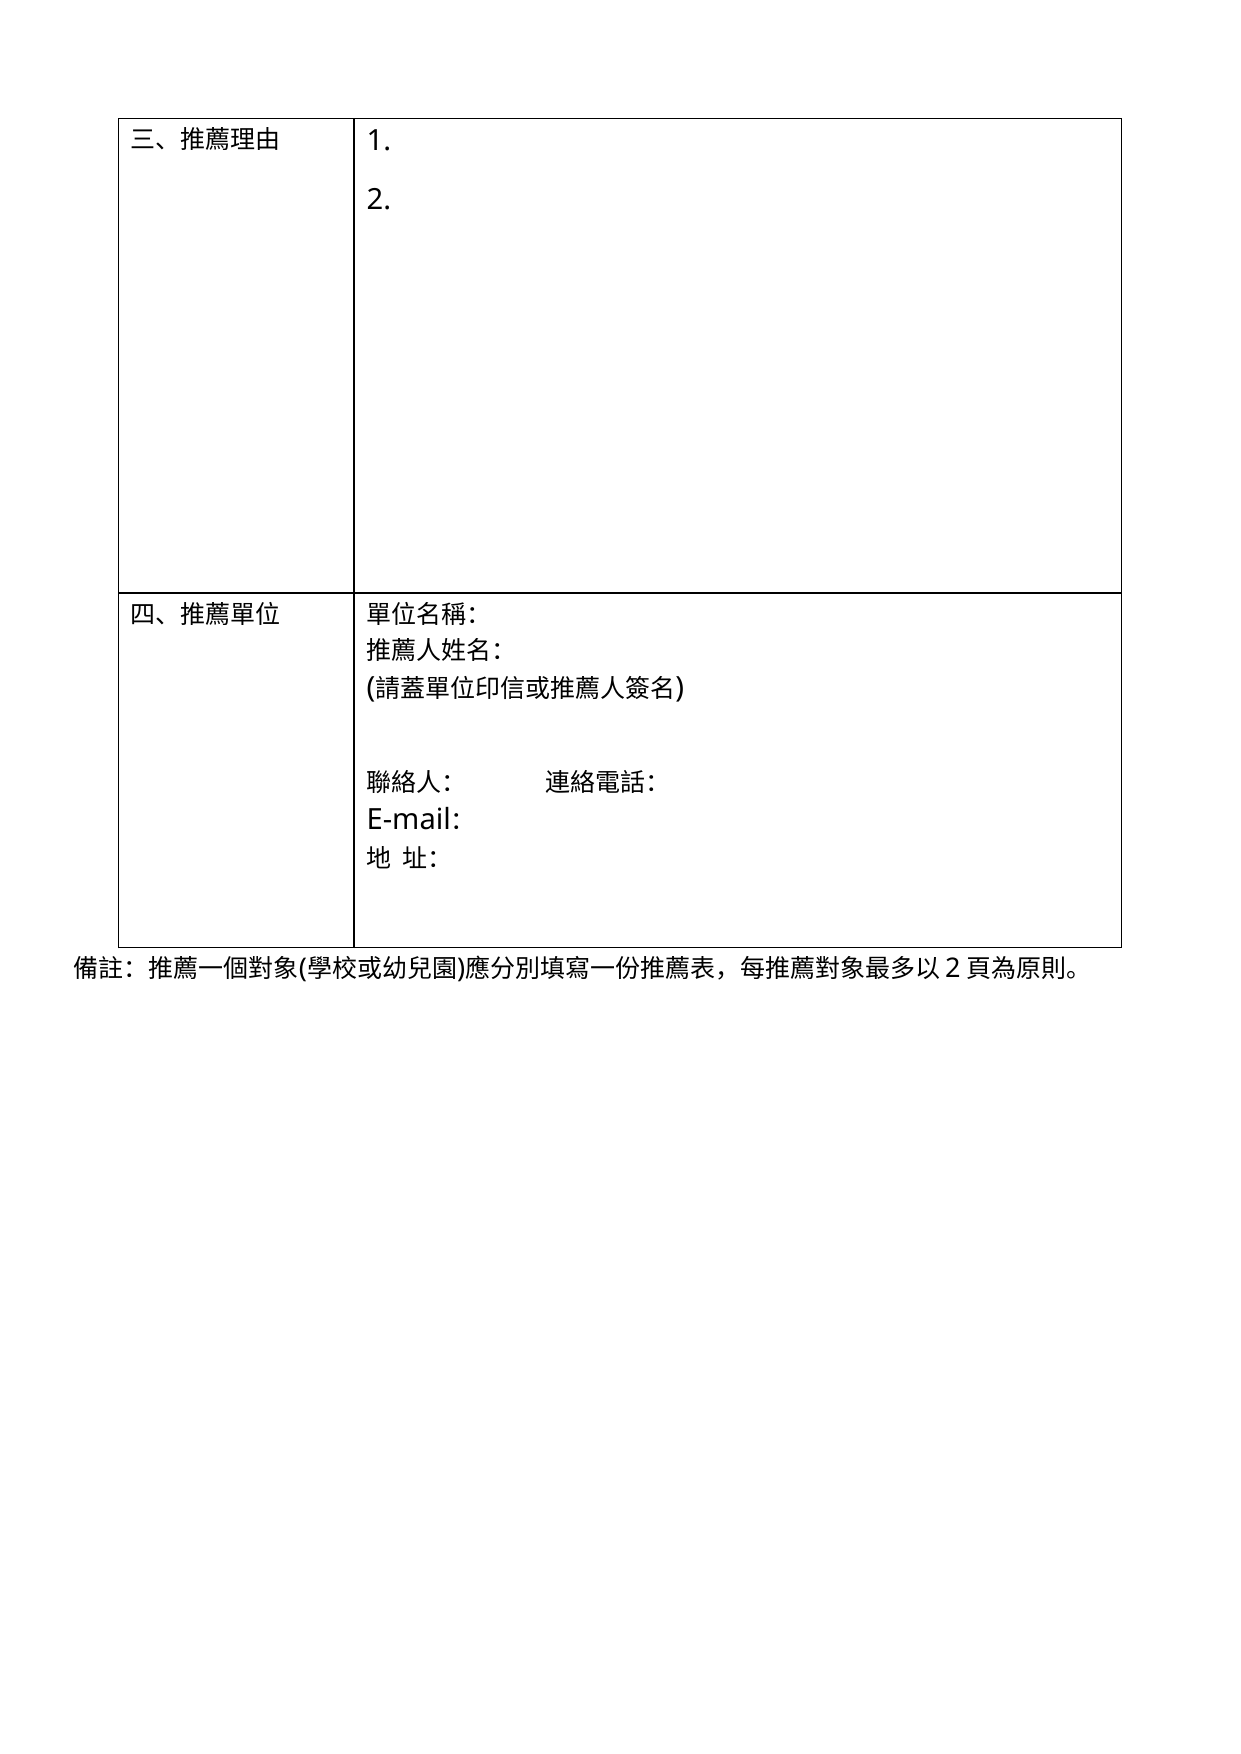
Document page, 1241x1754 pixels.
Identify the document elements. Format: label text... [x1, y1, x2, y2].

table_cell 三、推薦理由 [119, 119, 353, 592]
text 備註：推薦一個對象(學校或幼兒園)應分別填寫一份推薦表，每推薦對象最多以2頁為原則。 [74, 948, 1231, 985]
table_cell 單位名稱： 推薦人姓名： (請蓋單位印信或推薦人簽名) 聯絡人： 連絡電話： E-mail： 地 址： [355, 594, 1121, 947]
table_cell 四、推薦單位 [119, 594, 353, 947]
table_cell 1. 2. [355, 119, 1121, 592]
